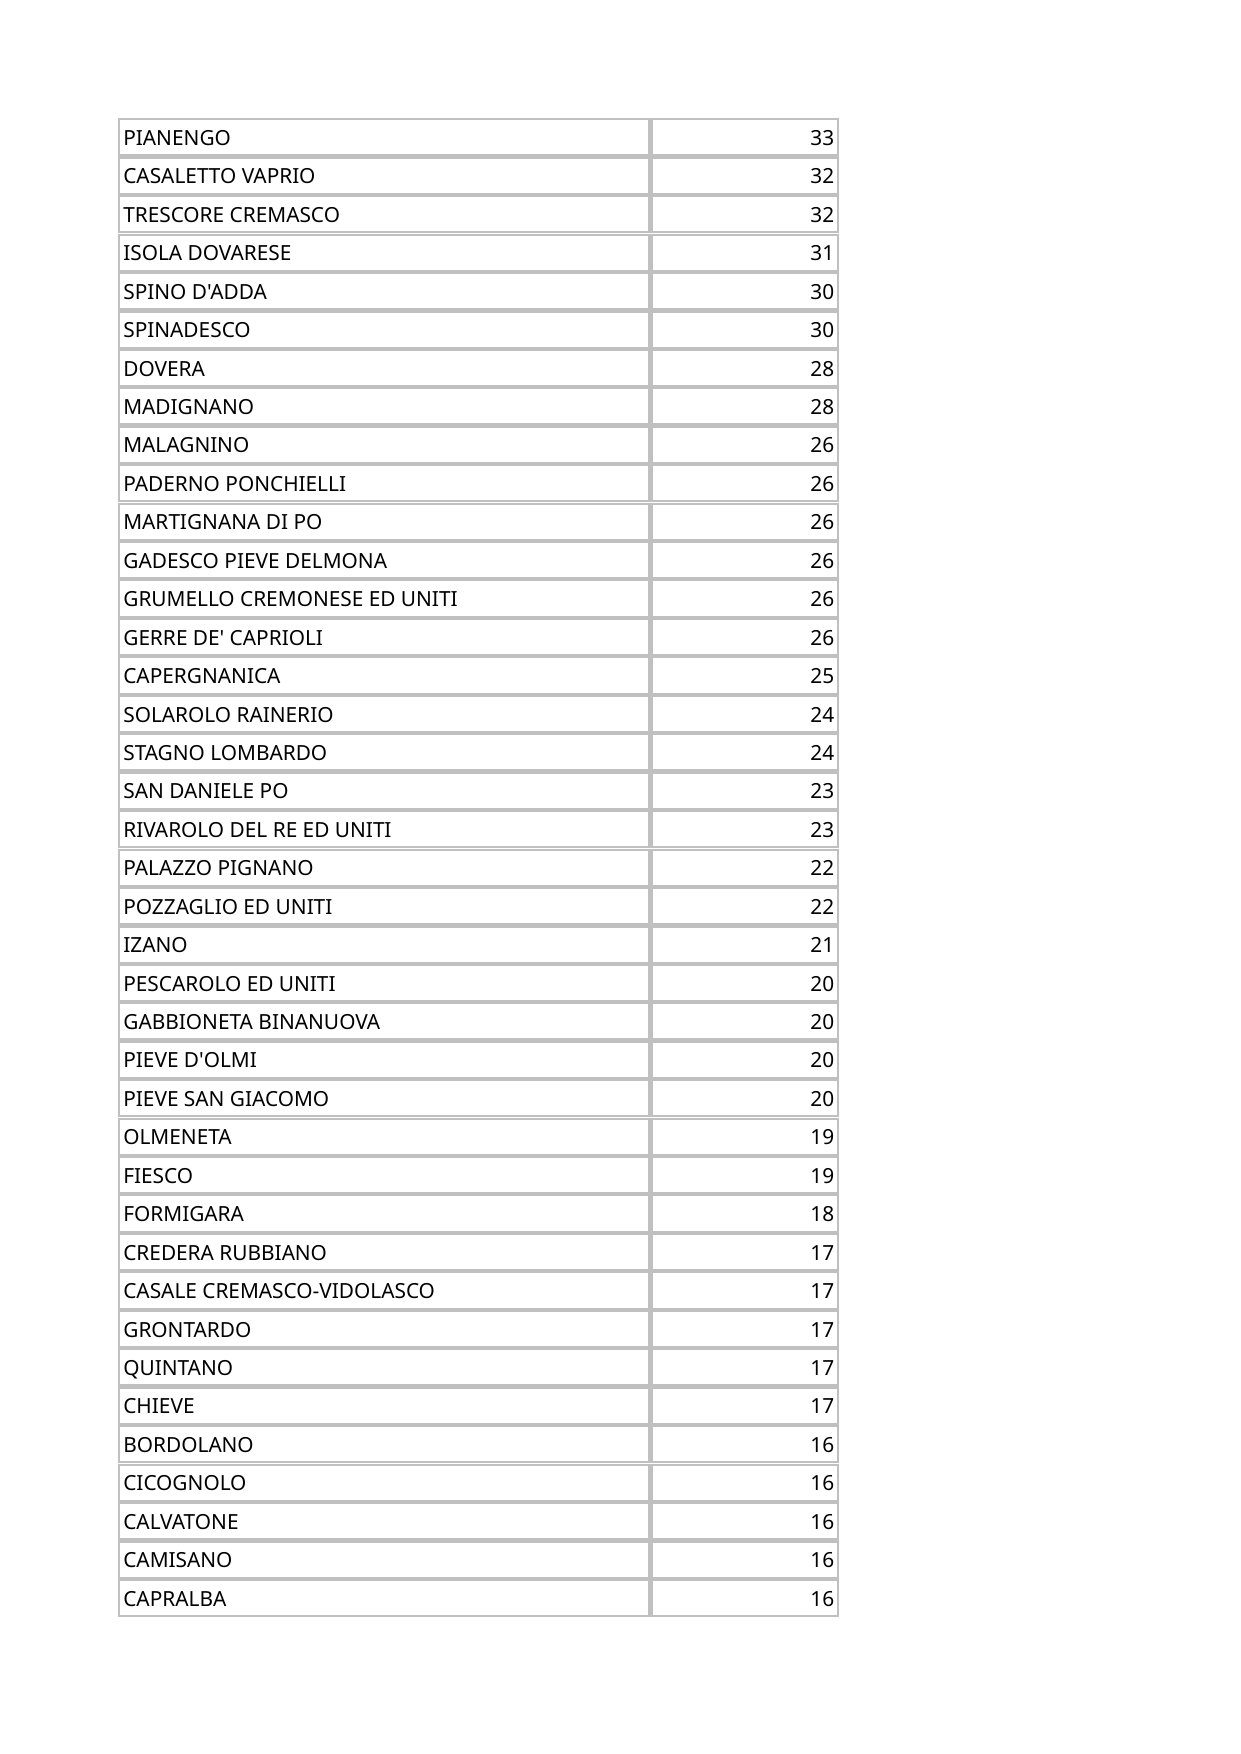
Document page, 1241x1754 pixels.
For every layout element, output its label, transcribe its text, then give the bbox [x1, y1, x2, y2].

table_cell OLMENETA [120, 1120, 648, 1154]
table_cell 26 [653, 543, 837, 577]
table_cell 17 [653, 1350, 837, 1384]
table_cell 22 [653, 851, 837, 885]
table_cell PESCAROLO ED UNITI [120, 966, 648, 1000]
table_cell SOLAROLO RAINERIO [120, 697, 648, 731]
table_cell PIEVE D'OLMI [120, 1043, 648, 1077]
table_cell 28 [653, 389, 837, 423]
table_cell 20 [653, 1043, 837, 1077]
table_cell 32 [653, 159, 837, 193]
table_cell 26 [653, 620, 837, 654]
table_cell SPINO D'ADDA [120, 274, 648, 308]
table_cell GRUMELLO CREMONESE ED UNITI [120, 581, 648, 616]
table_cell GERRE DE' CAPRIOLI [120, 620, 648, 654]
table_cell 24 [653, 697, 837, 731]
table_cell GABBIONETA BINANUOVA [120, 1004, 648, 1038]
table_cell IZANO [120, 928, 648, 962]
table_cell SAN DANIELE PO [120, 774, 648, 808]
table_cell 17 [653, 1273, 837, 1308]
table_cell 26 [653, 505, 837, 539]
table_cell 33 [653, 120, 837, 154]
table_cell 17 [653, 1312, 837, 1346]
table_cell 32 [653, 197, 837, 231]
table_cell 22 [653, 889, 837, 923]
table_cell MARTIGNANA DI PO [120, 505, 648, 539]
table_cell 24 [653, 735, 837, 769]
table_cell CAPERGNANICA [120, 658, 648, 693]
table_cell 26 [653, 428, 837, 462]
table_cell CAPRALBA [120, 1581, 648, 1615]
table_cell PALAZZO PIGNANO [120, 851, 648, 885]
table_cell 19 [653, 1120, 837, 1154]
table_cell 16 [653, 1427, 837, 1461]
table_cell 17 [653, 1235, 837, 1269]
table_cell CAMISANO [120, 1543, 648, 1577]
table_cell 23 [653, 774, 837, 808]
table_cell CALVATONE [120, 1504, 648, 1538]
table_cell 26 [653, 581, 837, 616]
table_cell ISOLA DOVARESE [120, 236, 648, 270]
table_cell PADERNO PONCHIELLI [120, 466, 648, 500]
table_cell POZZAGLIO ED UNITI [120, 889, 648, 923]
table_cell 21 [653, 928, 837, 962]
table_cell 16 [653, 1466, 837, 1500]
table_cell 26 [653, 466, 837, 500]
table_cell 28 [653, 351, 837, 385]
table_cell RIVAROLO DEL RE ED UNITI [120, 812, 648, 846]
table_cell CICOGNOLO [120, 1466, 648, 1500]
table_cell 20 [653, 966, 837, 1000]
table_cell CASALETTO VAPRIO [120, 159, 648, 193]
table_cell 20 [653, 1081, 837, 1115]
table_cell 17 [653, 1389, 837, 1423]
table_cell 20 [653, 1004, 837, 1038]
table_cell FIESCO [120, 1158, 648, 1192]
table_cell BORDOLANO [120, 1427, 648, 1461]
table_cell 25 [653, 658, 837, 693]
table_cell QUINTANO [120, 1350, 648, 1384]
table_cell 16 [653, 1543, 837, 1577]
table_cell 16 [653, 1581, 837, 1615]
table_cell FORMIGARA [120, 1196, 648, 1231]
table_cell STAGNO LOMBARDO [120, 735, 648, 769]
table_cell MADIGNANO [120, 389, 648, 423]
table_cell 30 [653, 274, 837, 308]
table_cell PIANENGO [120, 120, 648, 154]
table_cell 19 [653, 1158, 837, 1192]
table_cell GRONTARDO [120, 1312, 648, 1346]
table_cell 31 [653, 236, 837, 270]
table_cell 18 [653, 1196, 837, 1231]
table_cell GADESCO PIEVE DELMONA [120, 543, 648, 577]
table_cell CHIEVE [120, 1389, 648, 1423]
table_cell 30 [653, 313, 837, 347]
table_cell 16 [653, 1504, 837, 1538]
table_cell 23 [653, 812, 837, 846]
table_cell CREDERA RUBBIANO [120, 1235, 648, 1269]
table_cell CASALE CREMASCO-VIDOLASCO [120, 1273, 648, 1308]
table_cell DOVERA [120, 351, 648, 385]
table_cell TRESCORE CREMASCO [120, 197, 648, 231]
table_cell MALAGNINO [120, 428, 648, 462]
table_cell SPINADESCO [120, 313, 648, 347]
table_cell PIEVE SAN GIACOMO [120, 1081, 648, 1115]
